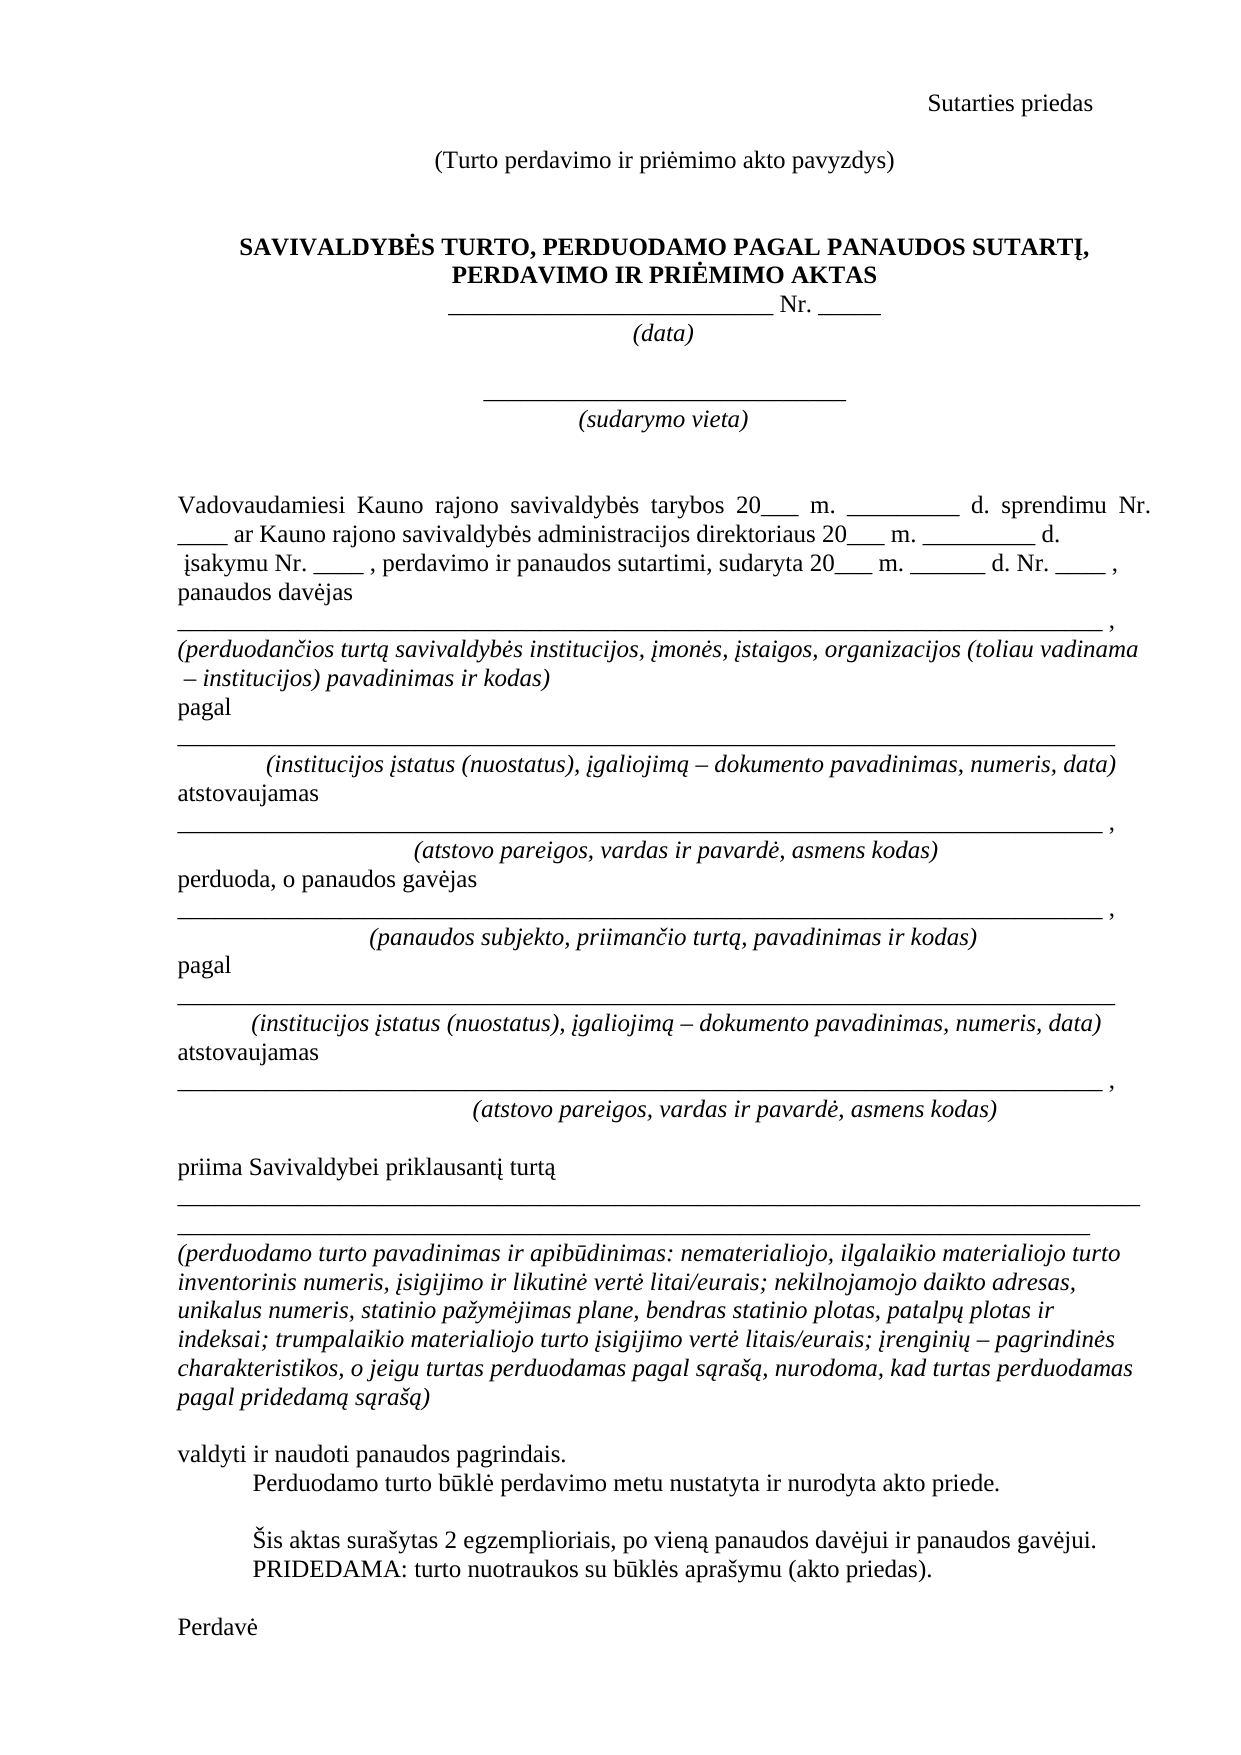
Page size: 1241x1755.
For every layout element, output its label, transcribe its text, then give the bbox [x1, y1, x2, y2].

text pagal ___________________________________________________________________________ [177, 692, 1152, 749]
text __________________________________________________________________________ , [177, 605, 1152, 634]
text unikalus numeris, statinio pažymėjimas plane, bendras statinio plotas, patalpų plotas ir [177, 1295, 1152, 1324]
text pagal pridedamą sąrašą) [177, 1382, 1152, 1410]
text (atstovo pareigos, vardas ir pavardė, asmens kodas) [177, 835, 1152, 864]
text _________________________________________________________________________ [177, 1209, 1152, 1238]
text __________________________________________________________________________ , [177, 893, 1152, 922]
text panaudos davėjas [177, 577, 1152, 605]
text atstovaujamas __________________________________________________________________________ , [177, 778, 1152, 835]
text atstovaujamas __________________________________________________________________________ , [177, 1037, 1152, 1094]
text (institucijos įstatus (nuostatus), įgaliojimą – dokumento pavadinimas, numeris, data) [177, 749, 1152, 778]
text (perduodamo turto pavadinimas ir apibūdinimas: nematerialiojo, ilgalaikio materialiojo turto [177, 1238, 1152, 1267]
text (institucijos įstatus (nuostatus), įgaliojimą – dokumento pavadinimas, numeris, data) [177, 1008, 1152, 1037]
text _____________________________ [177, 375, 1152, 404]
text inventorinis numeris, įsigijimo ir likutinė vertė litai/eurais; nekilnojamojo daikto adresas, [177, 1267, 1152, 1295]
text (Turto perdavimo ir priėmimo akto pavyzdys) [177, 145, 1152, 174]
text PRIDEDAMA: turto nuotraukos su būklės aprašymu (akto priedas). [177, 1554, 1152, 1583]
text (atstovo pareigos, vardas ir pavardė, asmens kodas) [177, 1094, 1152, 1123]
text priima Savivaldybei priklausantį turtą [177, 1152, 1152, 1180]
text – institucijos) pavadinimas ir kodas) [177, 663, 1152, 692]
text Šis aktas surašytas 2 egzemplioriais, po vieną panaudos davėjui ir panaudos gavėjui. [177, 1525, 1152, 1554]
text Sutarties priedas [852, 88, 1152, 117]
text __________________________ Nr. _____ [177, 289, 1152, 318]
text Perduodamo turto būklė perdavimo metu nustatyta ir nurodyta akto priede. [177, 1468, 1152, 1497]
text įsakymu Nr. ____ , perdavimo ir panaudos sutartimi, sudaryta 20___ m. ______ d. Nr. ____ , [177, 548, 1152, 577]
text _____________________________________________________________________________ [177, 1180, 1152, 1209]
text (perduodančios turtą savivaldybės institucijos, įmonės, įstaigos, organizacijos (toliau vadinama [177, 634, 1152, 663]
text (sudarymo vieta) [177, 404, 1152, 433]
text pagal ___________________________________________________________________________ [177, 950, 1152, 1008]
text (panaudos subjekto, priimančio turtą, pavadinimas ir kodas) [177, 922, 1152, 950]
text Perdavė [177, 1612, 1152, 1640]
text perduoda, o panaudos gavėjas [177, 864, 1152, 893]
text (data) [177, 318, 1152, 347]
text indeksai; trumpalaikio materialiojo turto įsigijimo vertė litais/eurais; įrenginių – pagrindinės [177, 1324, 1152, 1353]
text SAVIVALDYBĖS TURTO, PERDUODAMO PAGAL PANAUDOS SUTARTĮ, PERDAVIMO IR PRIĖMIMO AKTAS [177, 232, 1152, 289]
text charakteristikos, o jeigu turtas perduodamas pagal sąrašą, nurodoma, kad turtas perduodamas [177, 1353, 1152, 1382]
text valdyti ir naudoti panaudos pagrindais. [177, 1439, 1152, 1468]
text Vadovaudamiesi Kauno rajono savivaldybės tarybos 20___ m. _________ d. sprendimu Nr. ____ ar Kauno rajono savivaldybės administracijos direktoriaus 20___ m. _________ d. [177, 490, 1152, 548]
